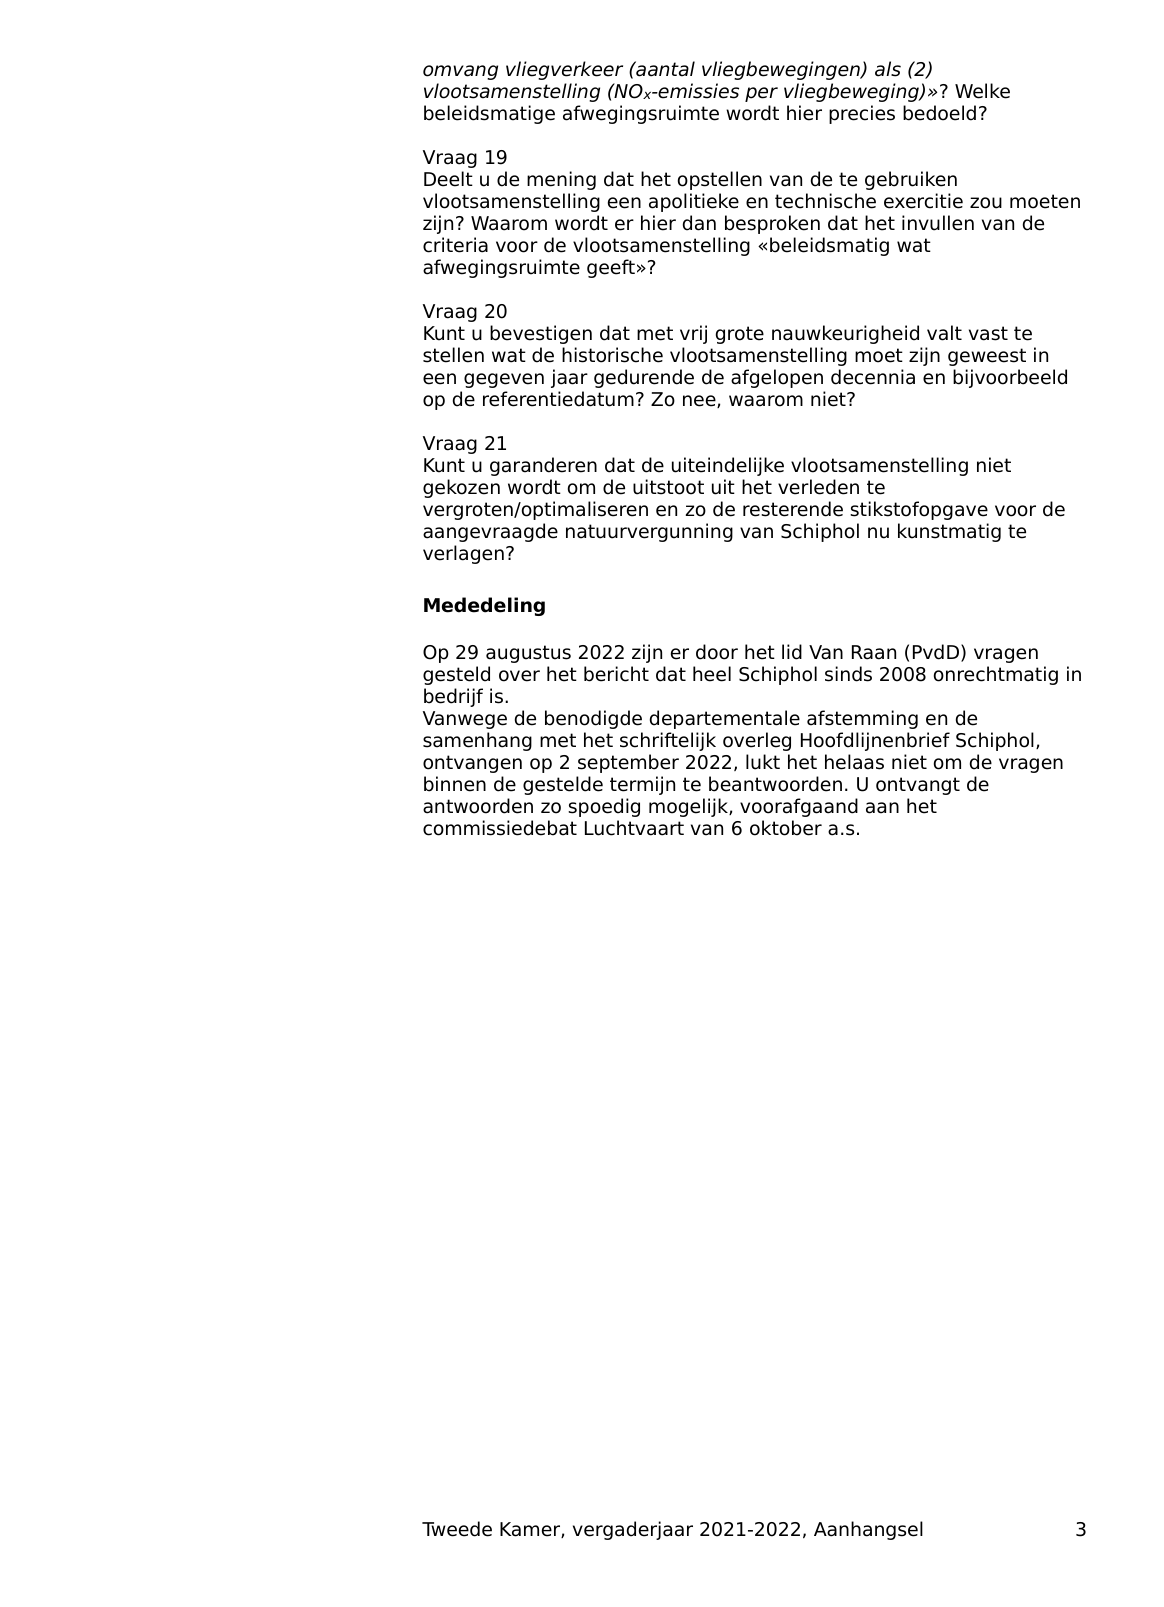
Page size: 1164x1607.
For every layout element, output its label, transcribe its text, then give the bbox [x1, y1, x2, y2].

text Vraag 20 [422, 301, 1087, 323]
text Kunt u garanderen dat de uiteindelijke vlootsamenstelling niet gekozen wordt om de uitstoot uit het verleden te vergroten/optimaliseren en zo de resterende stikstofopgave voor de aangevraagde natuurvergunning van Schiphol nu kunstmatig te verlagen? [422, 455, 1087, 565]
text omvang vliegverkeer (aantal vliegbewegingen) als (2) vlootsamenstelling (NOx-emissies per vliegbeweging)»? Welke beleidsmatige afwegingsruimte wordt hier precies bedoeld? [422, 59, 1087, 125]
text Vraag 21 [422, 433, 1087, 455]
text Vanwege de benodigde departementale afstemming en de samenhang met het schriftelijk overleg Hoofdlijnenbrief Schiphol, ontvangen op 2 september 2022, lukt het helaas niet om de vragen binnen de gestelde termijn te beantwoorden. U ontvangt de antwoorden zo spoedig mogelijk, voorafgaand aan het commissiedebat Luchtvaart van 6 oktober a.s. [422, 708, 1087, 840]
text Op 29 augustus 2022 zijn er door het lid Van Raan (PvdD) vragen gesteld over het bericht dat heel Schiphol sinds 2008 onrechtmatig in bedrijf is. [422, 642, 1087, 708]
text Kunt u bevestigen dat met vrij grote nauwkeurigheid valt vast te stellen wat de historische vlootsamenstelling moet zijn geweest in een gegeven jaar gedurende de afgelopen decennia en bijvoorbeeld op de referentiedatum? Zo nee, waarom niet? [422, 323, 1087, 411]
text Vraag 19 [422, 147, 1087, 169]
subtitle Mededeling [422, 595, 1087, 617]
text Deelt u de mening dat het opstellen van de te gebruiken vlootsamenstelling een apolitieke en technische exercitie zou moeten zijn? Waarom wordt er hier dan besproken dat het invullen van de criteria voor de vlootsamenstelling «beleidsmatig wat afwegingsruimte geeft»? [422, 169, 1087, 279]
